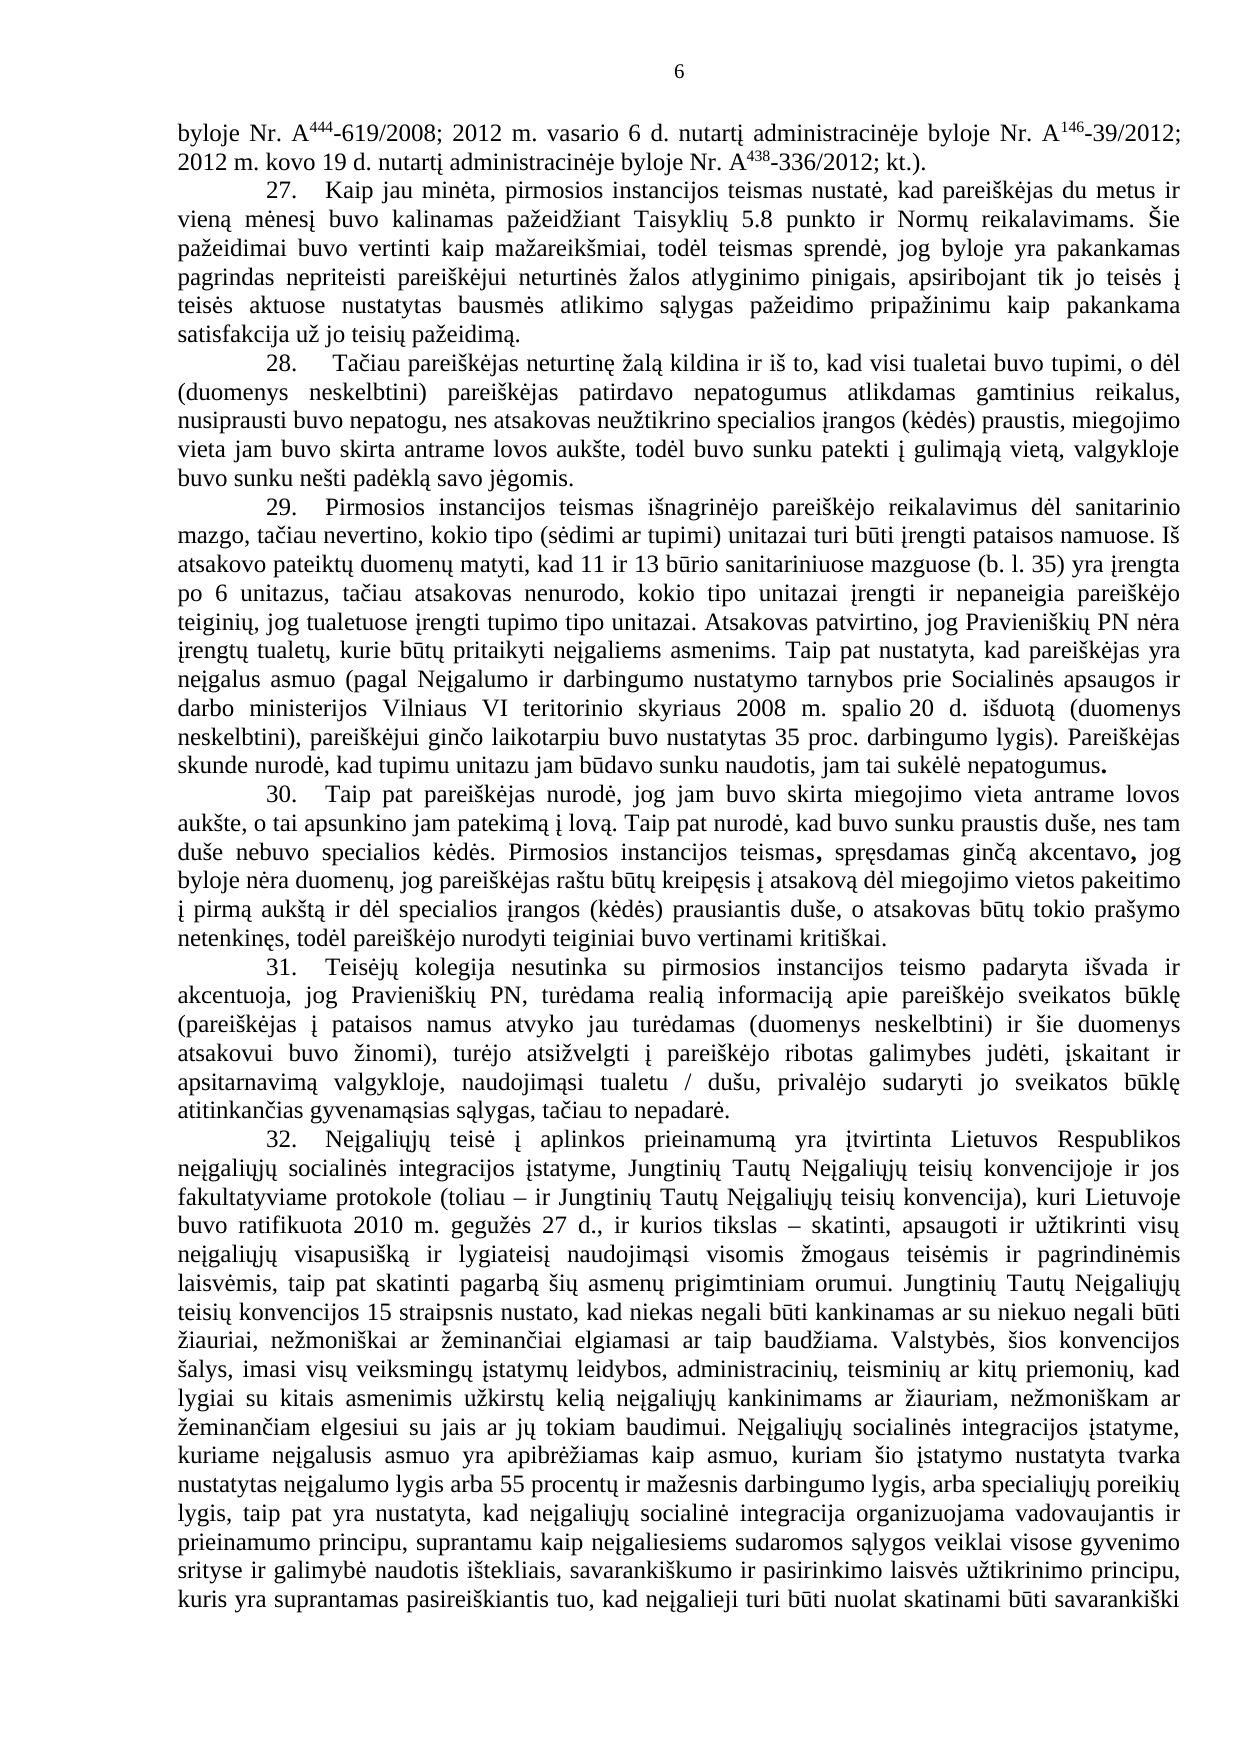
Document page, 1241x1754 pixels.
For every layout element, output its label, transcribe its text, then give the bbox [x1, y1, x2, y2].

text 32. Neįgaliųjų teisė į aplinkos prieinamumą yra įtvirtinta Lietuvos Respublikos neįgaliųjų socialinės integracijos įstatyme, Jungtinių Tautų Neįgaliųjų teisių konvencijoje ir jos fakultatyviame protokole (toliau – ir Jungtinių Tautų Neįgaliųjų teisių konvencija), kuri Lietuvoje buvo ratifikuota 2010 m. gegužės 27 d., ir kurios tikslas – skatinti, apsaugoti ir užtikrinti visų neįgaliųjų visapusišką ir lygiateisį naudojimąsi visomis žmogaus teisėmis ir pagrindinėmis laisvėmis, taip pat skatinti pagarbą šių asmenų prigimtiniam orumui. Jungtinių Tautų Neįgaliųjų teisių konvencijos 15 straipsnis nustato, kad niekas negali būti kankinamas ar su niekuo negali būti žiauriai, nežmoniškai ar žeminančiai elgiamasi ar taip baudžiama. Valstybės, šios konvencijos šalys, imasi visų veiksmingų įstatymų leidybos, administracinių, teisminių ar kitų priemonių, kad lygiai su kitais asmenimis užkirstų kelią neįgaliųjų kankinimams ar žiauriam, nežmoniškam ar žeminančiam elgesiui su jais ar jų tokiam baudimui. Neįgaliųjų socialinės integracijos įstatyme, kuriame neįgalusis asmuo yra apibrėžiamas kaip asmuo, kuriam šio įstatymo nustatyta tvarka nustatytas neįgalumo lygis arba 55 procentų ir mažesnis darbingumo lygis, arba specialiųjų poreikių lygis, taip pat yra nustatyta, kad neįgaliųjų socialinė integracija organizuojama vadovaujantis ir prieinamumo principu, suprantamu kaip neįgaliesiems sudaromos sąlygos veiklai visose gyvenimo srityse ir galimybė naudotis ištekliais, savarankiškumo ir pasirinkimo laisvės užtikrinimo principu, kuris yra suprantamas pasireiškiantis tuo, kad neįgalieji turi būti nuolat skatinami būti savarankiški [177, 1124, 1181, 1613]
text 29. Pirmosios instancijos teismas išnagrinėjo pareiškėjo reikalavimus dėl sanitarinio mazgo, tačiau nevertino, kokio tipo (sėdimi ar tupimi) unitazai turi būti įrengti pataisos namuose. Iš atsakovo pateiktų duomenų matyti, kad 11 ir 13 būrio sanitariniuose mazguose (b. l. 35) yra įrengta po 6 unitazus, tačiau atsakovas nenurodo, kokio tipo unitazai įrengti ir nepaneigia pareiškėjo teiginių, jog tualetuose įrengti tupimo tipo unitazai. Atsakovas patvirtino, jog Pravieniškių PN nėra įrengtų tualetų, kurie būtų pritaikyti neįgaliems asmenims. Taip pat nustatyta, kad pareiškėjas yra neįgalus asmuo (pagal Neįgalumo ir darbingumo nustatymo tarnybos prie Socialinės apsaugos ir darbo ministerijos Vilniaus VI teritorinio skyriaus 2008 m. spalio 20 d. išduotą (duomenys neskelbtini), pareiškėjui ginčo laikotarpiu buvo nustatytas 35 proc. darbingumo lygis). Pareiškėjas skunde nurodė, kad tupimu unitazu jam būdavo sunku naudotis, jam tai sukėlė nepatogumus. [177, 492, 1181, 779]
text 31. Teisėjų kolegija nesutinka su pirmosios instancijos teismo padaryta išvada ir akcentuoja, jog Pravieniškių PN, turėdama realią informaciją apie pareiškėjo sveikatos būklę (pareiškėjas į pataisos namus atvyko jau turėdamas (duomenys neskelbtini) ir šie duomenys atsakovui buvo žinomi), turėjo atsižvelgti į pareiškėjo ribotas galimybes judėti, įskaitant ir apsitarnavimą valgykloje, naudojimąsi tualetu / dušu, privalėjo sudaryti jo sveikatos būklę atitinkančias gyvenamąsias sąlygas, tačiau to nepadarė. [177, 952, 1181, 1124]
text 30. Taip pat pareiškėjas nurodė, jog jam buvo skirta miegojimo vieta antrame lovos aukšte, o tai apsunkino jam patekimą į lovą. Taip pat nurodė, kad buvo sunku praustis duše, nes tam duše nebuvo specialios kėdės. Pirmosios instancijos teismas, spręsdamas ginčą akcentavo, jog byloje nėra duomenų, jog pareiškėjas raštu būtų kreipęsis į atsakovą dėl miegojimo vietos pakeitimo į pirmą aukštą ir dėl specialios įrangos (kėdės) prausiantis duše, o atsakovas būtų tokio prašymo netenkinęs, todėl pareiškėjo nurodyti teiginiai buvo vertinami kritiškai. [177, 779, 1181, 952]
text byloje Nr. A444-619/2008; 2012 m. vasario 6 d. nutartį administracinėje byloje Nr. A146-39/2012; 2012 m. kovo 19 d. nutartį administracinėje byloje Nr. A438-336/2012; kt.). [177, 118, 1181, 176]
text 28. Tačiau pareiškėjas neturtinę žalą kildina ir iš to, kad visi tualetai buvo tupimi, o dėl (duomenys neskelbtini) pareiškėjas patirdavo nepatogumus atlikdamas gamtinius reikalus, nusiprausti buvo nepatogu, nes atsakovas neužtikrino specialios įrangos (kėdės) praustis, miegojimo vieta jam buvo skirta antrame lovos aukšte, todėl buvo sunku patekti į gulimąją vietą, valgykloje buvo sunku nešti padėklą savo jėgomis. [177, 348, 1181, 492]
text 27. Kaip jau minėta, pirmosios instancijos teismas nustatė, kad pareiškėjas du metus ir vieną mėnesį buvo kalinamas pažeidžiant Taisyklių 5.8 punkto ir Normų reikalavimams. Šie pažeidimai buvo vertinti kaip mažareikšmiai, todėl teismas sprendė, jog byloje yra pakankamas pagrindas nepriteisti pareiškėjui neturtinės žalos atlyginimo pinigais, apsiribojant tik jo teisės į teisės aktuose nustatytas bausmės atlikimo sąlygas pažeidimo pripažinimu kaip pakankama satisfakcija už jo teisių pažeidimą. [177, 176, 1181, 348]
